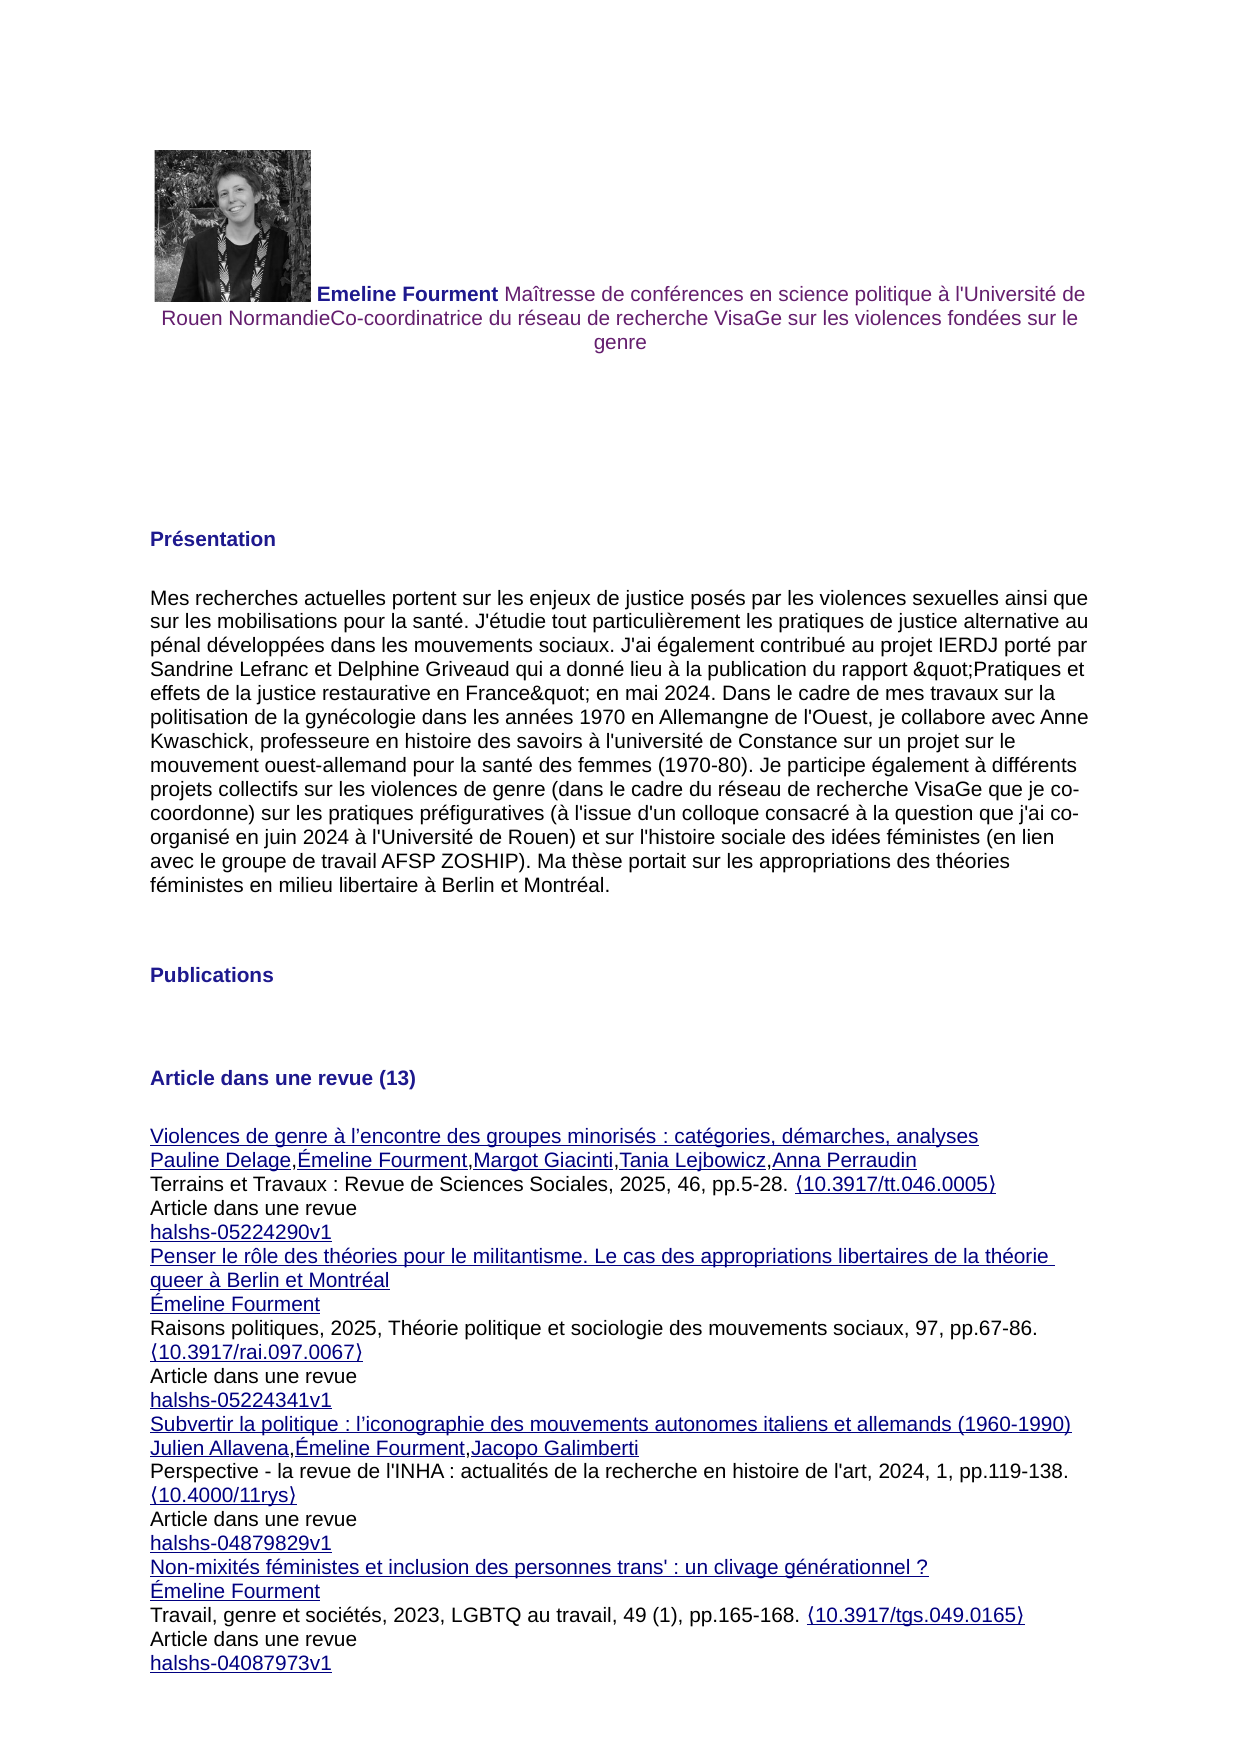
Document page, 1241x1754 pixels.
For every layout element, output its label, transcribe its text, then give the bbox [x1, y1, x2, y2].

subtitle Emeline Fourment Maîtresse de conférences en science politique à l'Université de Rouen NormandieCo-coordinatrice du réseau de recherche VisaGe sur les violences fondées sur le genre [150, 150, 1090, 354]
picture [154, 150, 311, 302]
table_cell Non-mixités féministes et inclusion des personnes trans' : un clivage générationnel ? Émeline Fourment Travail, genre et sociétés, 2023, LGBTQ au travail, 49 (1), pp.165-168. ⟨10.3917/tgs.049.0165⟩ Article dans une revue halshs-04087973v1 [150, 1555, 1090, 1675]
table_cell Subvertir la politique : l’iconographie des mouvements autonomes italiens et allemands (1960-1990) Julien Allavena,Émeline Fourment,Jacopo Galimberti Perspective - la revue de l'INHA : actualités de la recherche en histoire de l'art, 2024, 1, pp.119-138. ⟨10.4000/11rys⟩ Article dans une revue halshs-04879829v1 [150, 1411, 1090, 1555]
subtitle Publications [150, 962, 1090, 986]
table_cell Penser le rôle des théories pour le militantisme. Le cas des appropriations libertaires de la théorie queer à Berlin et Montréal Émeline Fourment Raisons politiques, 2025, Théorie politique et sociologie des mouvements sociaux, 97, pp.67-86. ⟨10.3917/rai.097.0067⟩ Article dans une revue halshs-05224341v1 [150, 1244, 1090, 1411]
subtitle Article dans une revue (13) [150, 1066, 1090, 1089]
table_header Violences de genre à l’encontre des groupes minorisés : catégories, démarches, analyses Pauline Delage,Émeline Fourment,Margot Giacinti,Tania Lejbowicz,Anna Perraudin Terrains et Travaux : Revue de Sciences Sociales, 2025, 46, pp.5-28. ⟨10.3917/tt.046.0005⟩ Article dans une revue halshs-05224290v1 [150, 1124, 1090, 1244]
text Mes recherches actuelles portent sur les enjeux de justice posés par les violences sexuelles ainsi que sur les mobilisations pour la santé. J'étudie tout particulièrement les pratiques de justice alternative au pénal développées dans les mouvements sociaux. J'ai également contribué au projet IERDJ porté par Sandrine Lefranc et Delphine Griveaud qui a donné lieu à la publication du rapport &quot;Pratiques et effets de la justice restaurative en France&quot; en mai 2024. Dans le cadre de mes travaux sur la politisation de la gynécologie dans les années 1970 en Allemangne de l'Ouest, je collabore avec Anne Kwaschick, professeure en histoire des savoirs à l'université de Constance sur un projet sur le mouvement ouest-allemand pour la santé des femmes (1970-80). Je participe également à différents projets collectifs sur les violences de genre (dans le cadre du réseau de recherche VisaGe que je co-coordonne) sur les pratiques préfiguratives (à l'issue d'un colloque consacré à la question que j'ai co-organisé en juin 2024 à l'Université de Rouen) et sur l'histoire sociale des idées féministes (en lien avec le groupe de travail AFSP ZOSHIP). Ma thèse portait sur les appropriations des théories féministes en milieu libertaire à Berlin et Montréal. [150, 585, 1090, 897]
subtitle Présentation [150, 527, 1090, 551]
